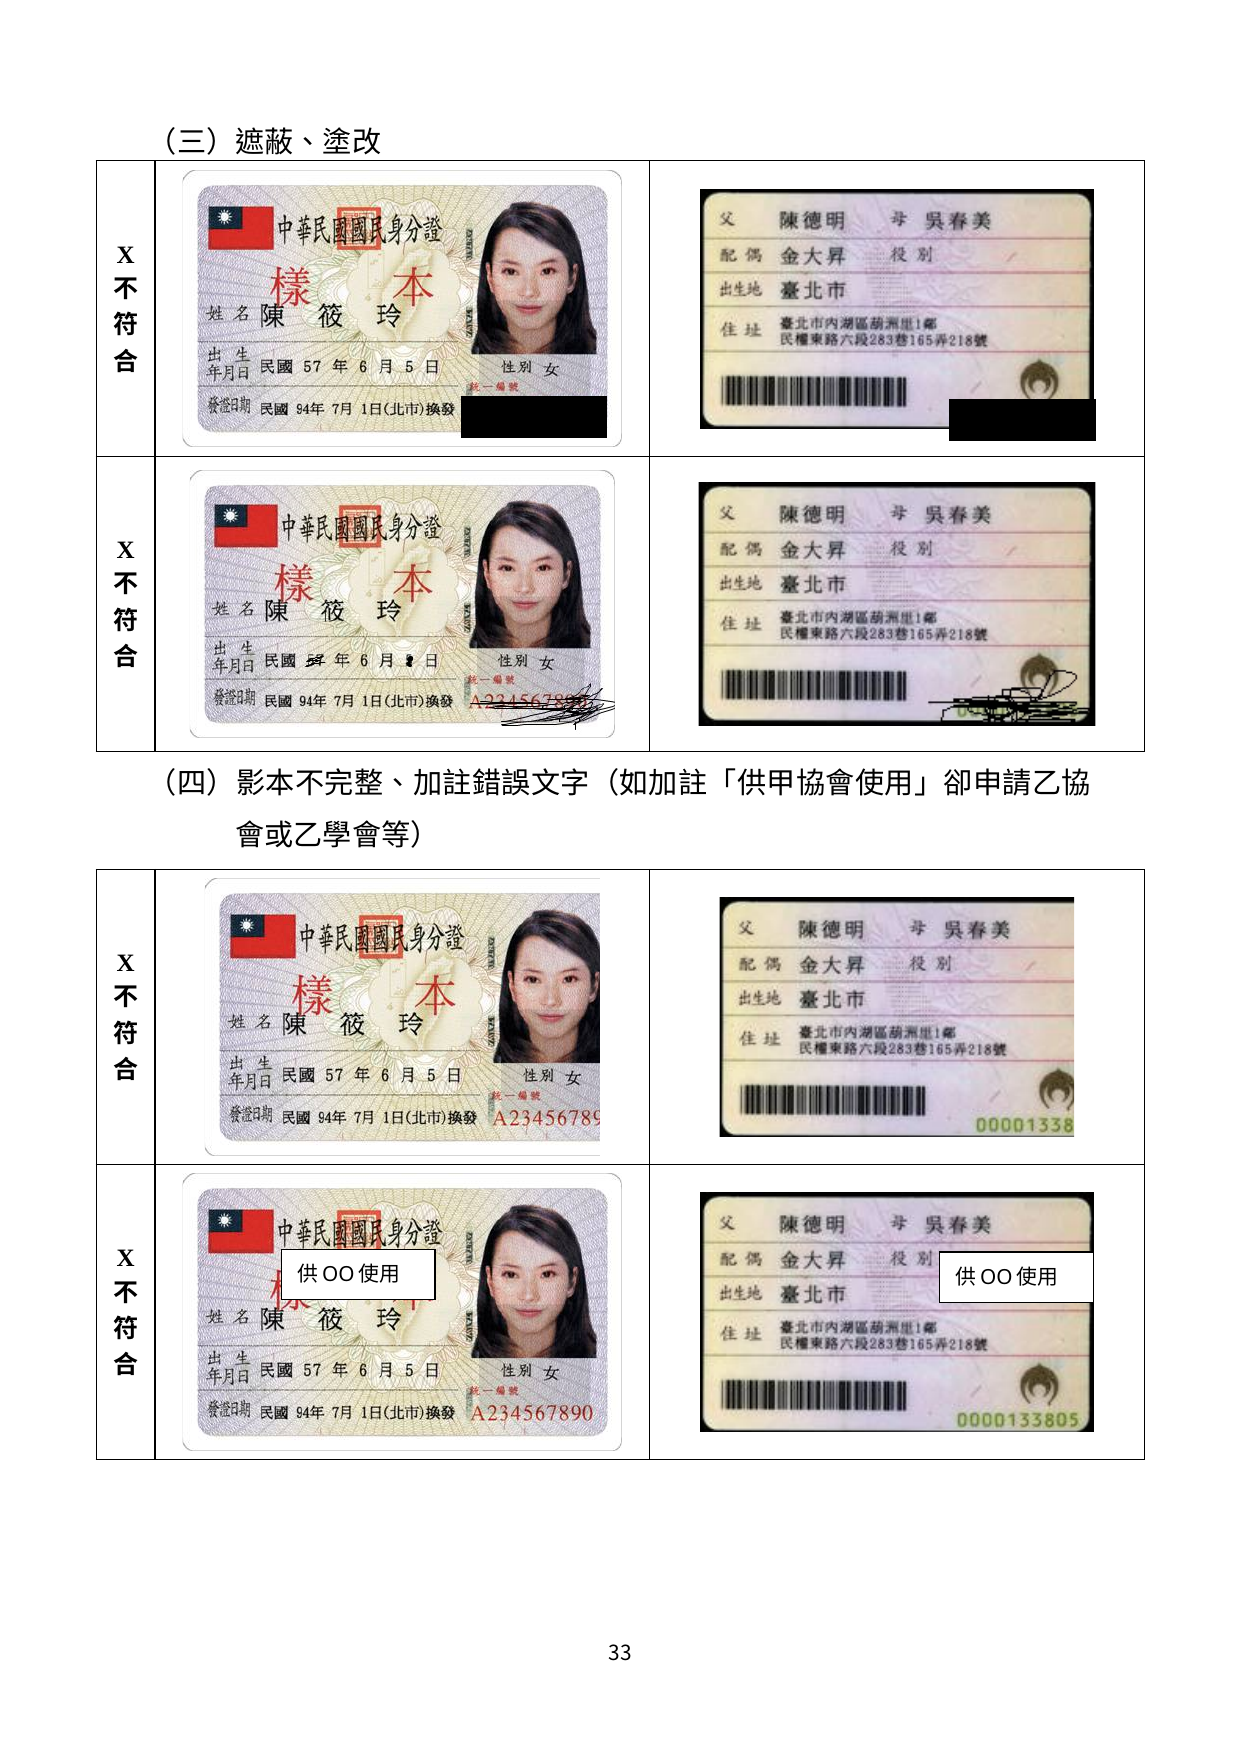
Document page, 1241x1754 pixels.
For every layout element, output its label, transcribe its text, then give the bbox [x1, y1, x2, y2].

table_cell [650, 457, 1144, 751]
text （四）影本不完整、加註錯誤文字（如加註「供甲協會使用」卻申請乙協會或乙學會等） [148, 752, 1092, 856]
table_header [156, 161, 649, 456]
table_header X 不符合 [97, 161, 154, 456]
table_header [650, 870, 1144, 1164]
table_cell [156, 1165, 649, 1459]
text （三）遮蔽、塗改 [148, 118, 1092, 160]
table_cell [650, 1165, 1144, 1459]
table_cell [156, 457, 649, 751]
table_cell X 不符合 [97, 457, 154, 751]
table_header [650, 161, 1144, 456]
table_header X 不符合 [97, 870, 154, 1164]
table_cell X 不符合 [97, 1165, 154, 1459]
table_header [156, 870, 649, 1164]
